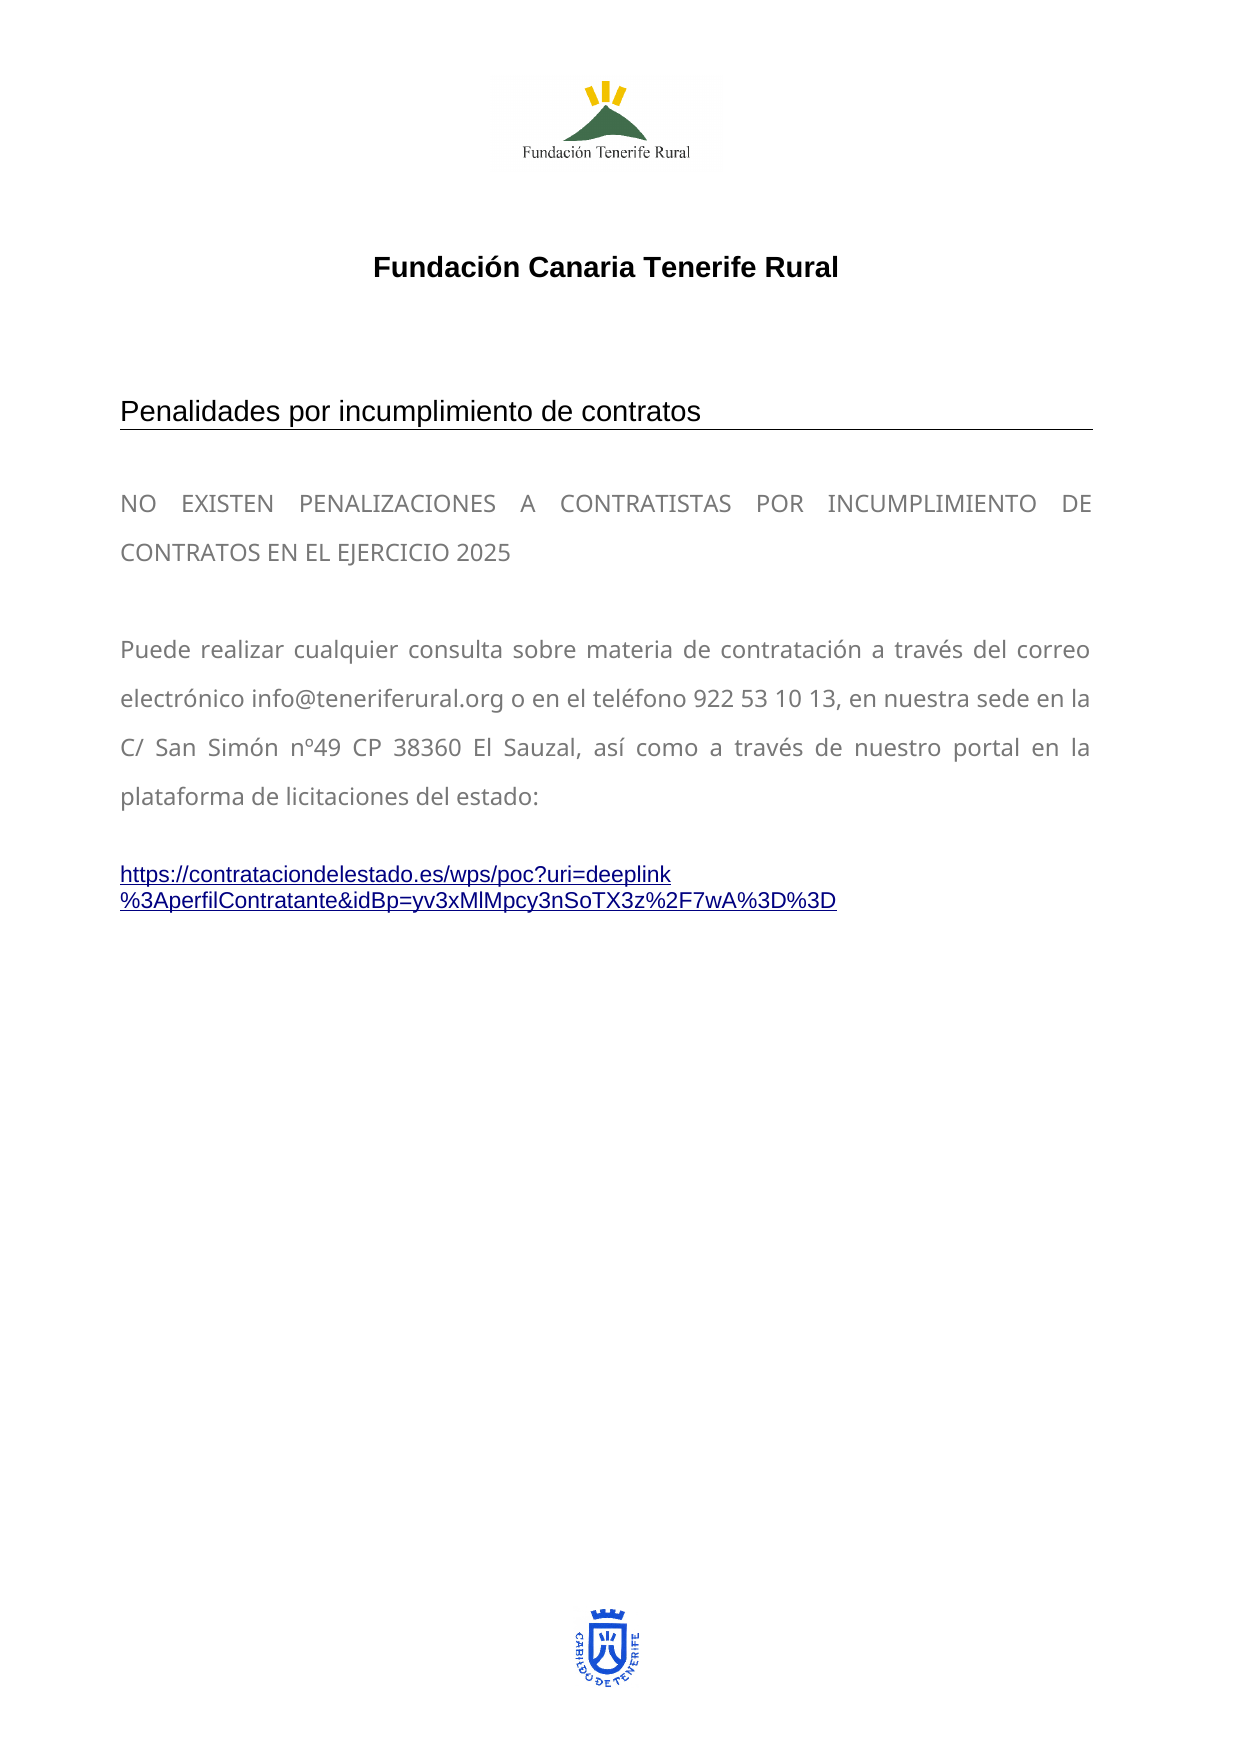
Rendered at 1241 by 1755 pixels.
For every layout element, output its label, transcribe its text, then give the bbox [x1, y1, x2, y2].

text Fundación Canaria Tenerife Rural [120, 250, 1093, 283]
text https://contrataciondelestado.es/wps/poc?uri=deeplink%3AperfilContratante&idBp=yv3xMlMpcy3nSoTX3z%2F7wA%3D%3D [120, 861, 1093, 914]
text Penalidades por incumplimiento de contratos [120, 394, 1093, 429]
text NO EXISTEN PENALIZACIONES A CONTRATISTAS POR INCUMPLIMIENTO DE CONTRATOS EN EL EJERCICIO 2025 [120, 487, 1093, 568]
text Puede realizar cualquier consulta sobre materia de contratación a través del correo electrónico info@teneriferural.org o en el teléfono 922 53 10 13, en nuestra sede en la C/ San Simón nº49 CP 38360 El Sauzal, así como a través de nuestro portal en la plataforma de licitaciones del estado: [120, 633, 1093, 812]
